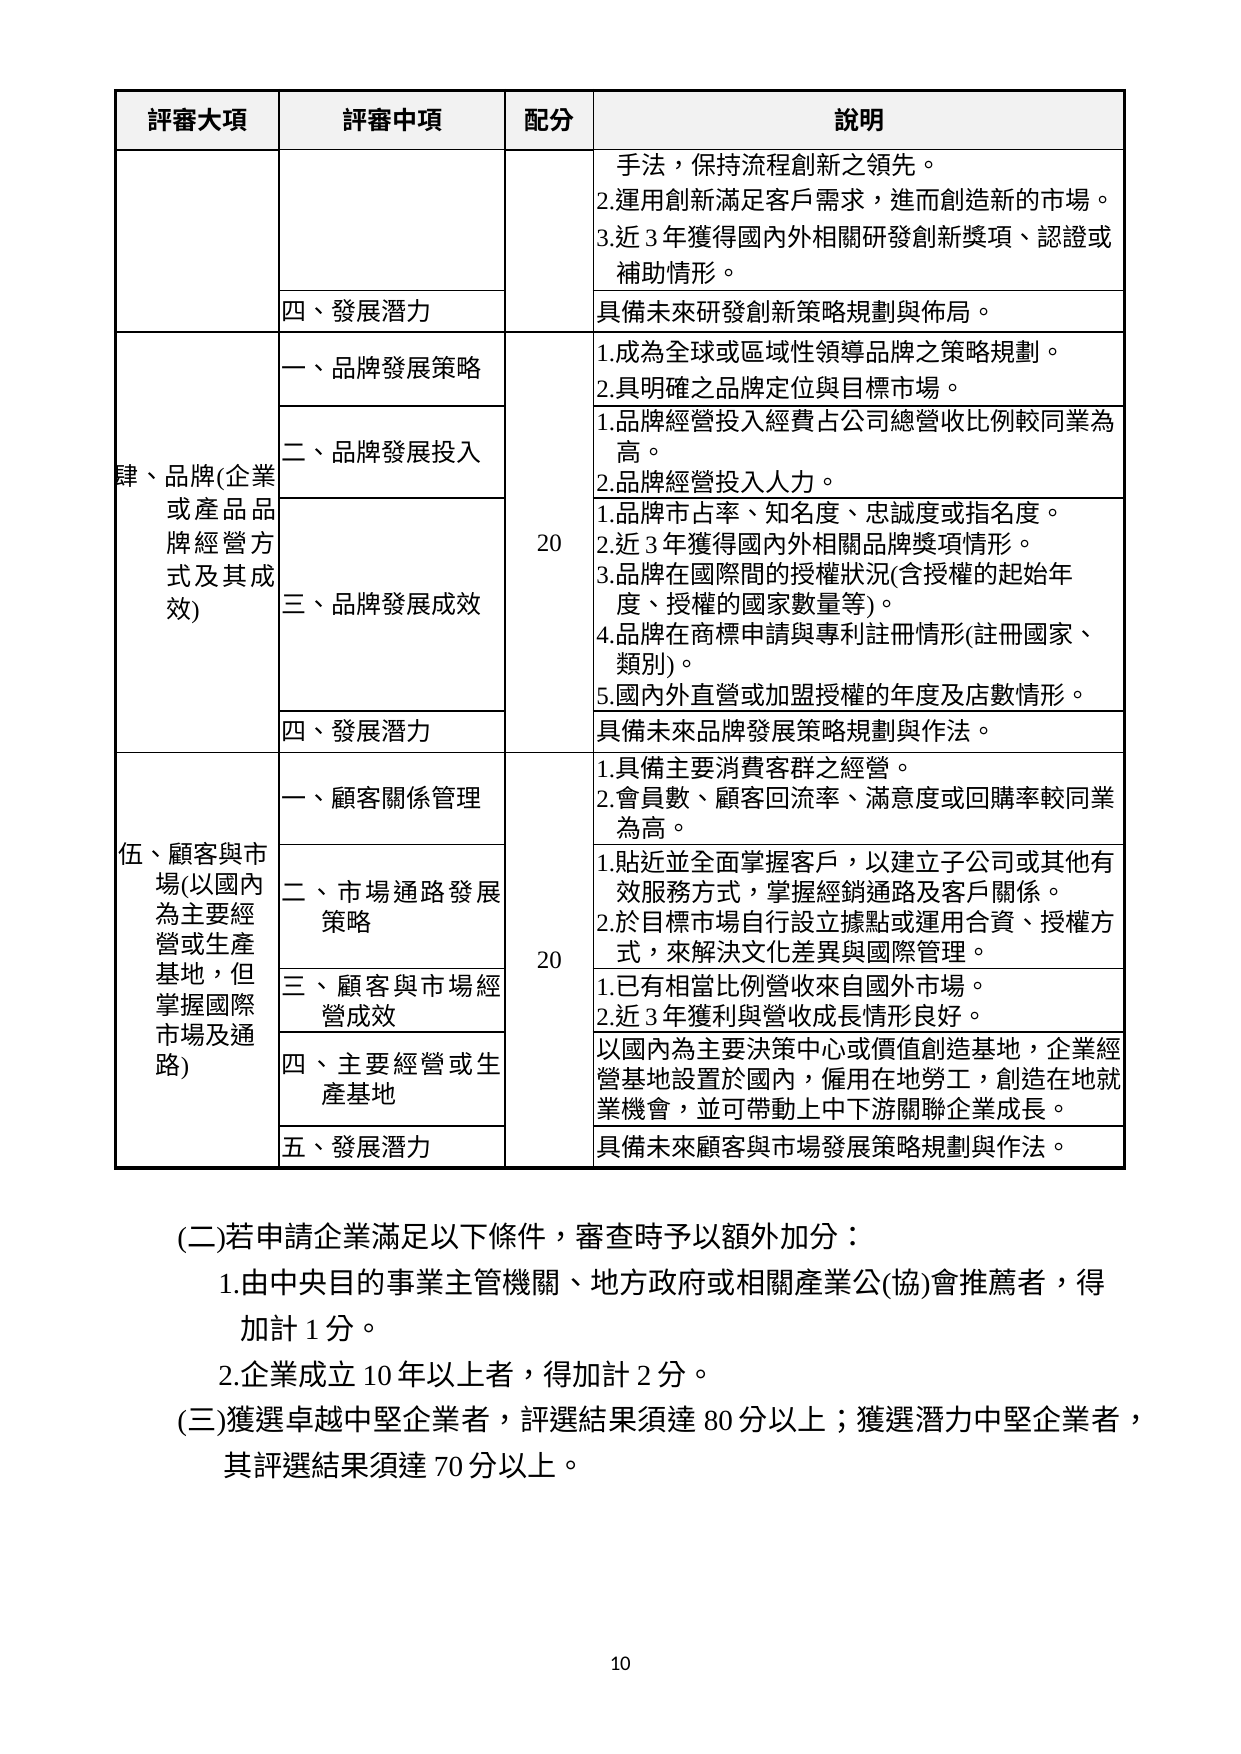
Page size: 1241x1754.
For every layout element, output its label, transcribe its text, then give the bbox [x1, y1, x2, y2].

table_header 評審大項 [117, 92, 278, 149]
text (二)若申請企業滿足以下條件，審查時予以額外加分： [177, 1211, 1122, 1257]
table_cell 肆、品牌(企業或產品品牌經營方式及其成效) [117, 333, 278, 752]
text 1.由中央目的事業主管機關、地方政府或相關產業公(協)會推薦者，得加計1分。 [218, 1257, 1122, 1348]
table_cell [280, 150, 504, 289]
table_cell 1.品牌經營投入經費占公司總營收比例較同業為高。 2.品牌經營投入人力。 [594, 407, 1123, 497]
text (三)獲選卓越中堅企業者，評選結果須達80分以上；獲選潛力中堅企業者，其評選結果須達70分以上。 [177, 1394, 1122, 1486]
table_header 評審中項 [280, 92, 504, 149]
table_cell 四、主要經營或生產基地 [280, 1033, 504, 1125]
table_cell 一、品牌發展策略 [280, 333, 504, 405]
table_cell 一、顧客關係管理 [280, 753, 504, 844]
table_cell [117, 151, 278, 331]
table_header 配分 [506, 92, 593, 149]
table_cell 五、發展潛力 [280, 1127, 504, 1166]
table_cell 1.貼近並全面掌握客戶，以建立子公司或其他有效服務方式，掌握經銷通路及客戶關係。 2.於目標市場自行設立據點或運用合資、授權方式，來解決文化差異與國際管理。 [594, 845, 1123, 968]
table_cell 四、發展潛力 [280, 712, 504, 752]
table_cell 具備未來顧客與市場發展策略規劃與作法。 [594, 1127, 1123, 1166]
table_cell 伍、顧客與市場(以國內為主要經營或生產基地，但掌握國際市場及通路) [117, 753, 278, 1166]
table_cell 20 [506, 753, 593, 1166]
table_cell 1.品牌市占率、知名度、忠誠度或指名度。 2.近3年獲得國內外相關品牌獎項情形。 3.品牌在國際間的授權狀況(含授權的起始年度、授權的國家數量等)。 4.品牌在商標申請與專利註冊情形(註冊國家、類別)。 5.國內外直營或加盟授權的年度及店數情形。 [594, 499, 1123, 710]
table_cell 三、顧客與市場經營成效 [280, 969, 504, 1031]
table_cell 具備未來品牌發展策略規劃與作法。 [594, 712, 1123, 752]
table_cell [506, 151, 593, 331]
table_cell 手法，保持流程創新之領先。 2.運用創新滿足客戶需求，進而創造新的市場。 3.近3年獲得國內外相關研發創新獎項、認證或補助情形。 [594, 150, 1123, 289]
table_cell 1.成為全球或區域性領導品牌之策略規劃。 2.具明確之品牌定位與目標市場。 [594, 333, 1123, 405]
table_cell 四、發展潛力 [280, 291, 504, 331]
text 2.企業成立10年以上者，得加計2分。 [218, 1348, 1122, 1394]
table_header 說明 [594, 92, 1123, 149]
table_cell 1.具備主要消費客群之經營。 2.會員數、顧客回流率、滿意度或回購率較同業為高。 [594, 753, 1123, 844]
table_cell 三、品牌發展成效 [280, 499, 504, 710]
table_cell 二、市場通路發展策略 [280, 845, 504, 968]
table_cell 以國內為主要決策中心或價值創造基地，企業經營基地設置於國內，僱用在地勞工，創造在地就業機會，並可帶動上中下游關聯企業成長。 [594, 1033, 1123, 1125]
table_cell 20 [506, 333, 593, 752]
table_cell 具備未來研發創新策略規劃與佈局。 [594, 291, 1123, 331]
table_cell 二、品牌發展投入 [280, 407, 504, 497]
table_cell 1.已有相當比例營收來自國外市場。 2.近3年獲利與營收成長情形良好。 [594, 969, 1123, 1031]
